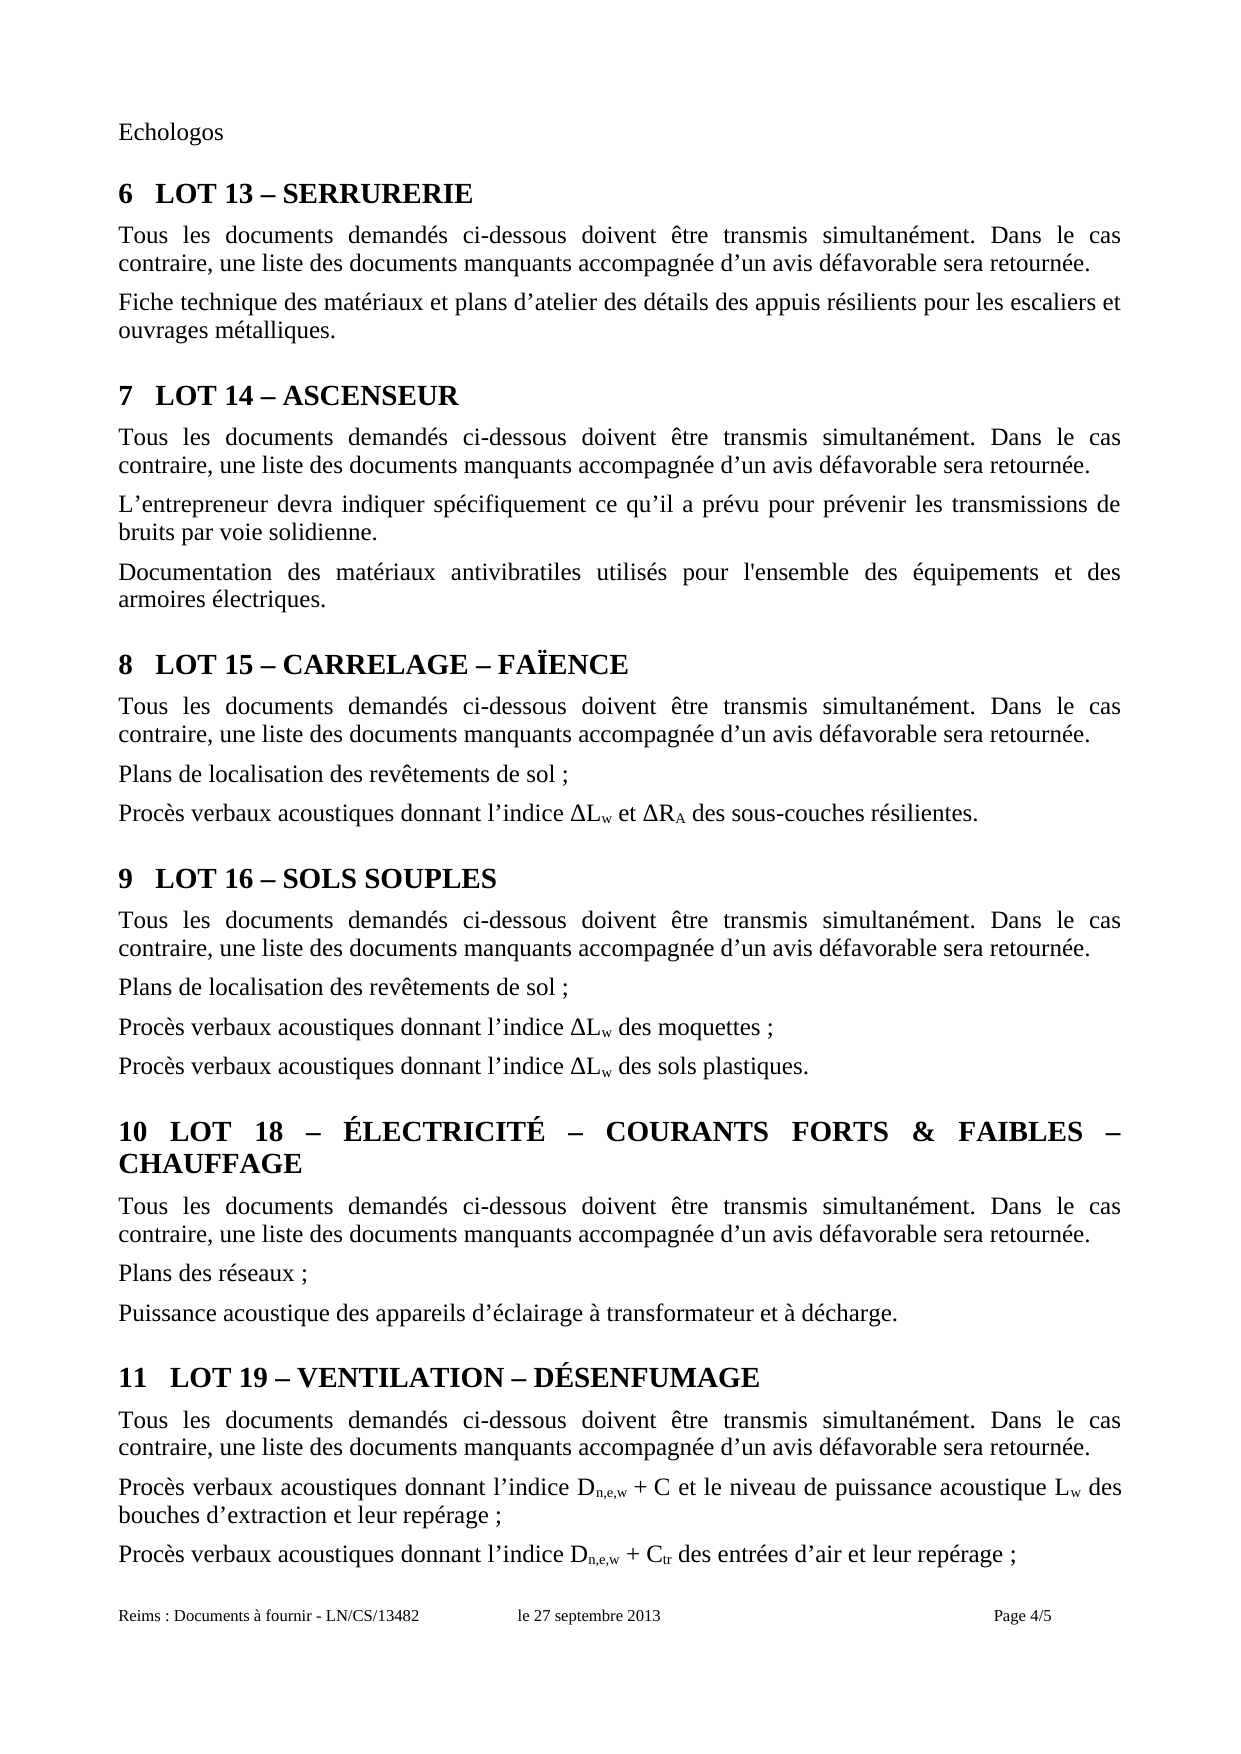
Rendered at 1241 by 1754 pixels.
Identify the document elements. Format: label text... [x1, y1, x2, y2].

text Procès verbaux acoustiques donnant l’indice Dn,e,w + C et le niveau de puissance acoustique Lw des bouches d’extraction et leur repérage ; [118, 1473, 1122, 1528]
text Tous les documents demandés ci-dessous doivent être transmis simultanément. Dans le cas contraire, une liste des documents manquants accompagnée d’un avis défavorable sera retournée. [118, 906, 1122, 962]
text Procès verbaux acoustiques donnant l’indice ΔLw et ΔRA des sous-couches résilientes. [118, 799, 1122, 827]
subtitle LOT 14 – ASCENSEUR [118, 379, 1122, 411]
text Puissance acoustique des appareils d’éclairage à transformateur et à décharge. [118, 1299, 1122, 1326]
text Documentation des matériaux antivibratiles utilisés pour l'ensemble des équipements et des armoires électriques. [118, 558, 1122, 613]
text Tous les documents demandés ci-dessous doivent être transmis simultanément. Dans le cas contraire, une liste des documents manquants accompagnée d’un avis défavorable sera retournée. [118, 1406, 1122, 1461]
subtitle LOT 19 – VENTILATION – DÉSENFUMAGE [118, 1362, 1122, 1394]
subtitle LOT 16 – SOLS SOUPLES [118, 862, 1122, 894]
subtitle LOT 13 – SERRURERIE [118, 177, 1122, 209]
text Tous les documents demandés ci-dessous doivent être transmis simultanément. Dans le cas contraire, une liste des documents manquants accompagnée d’un avis défavorable sera retournée. [118, 221, 1122, 277]
text Tous les documents demandés ci-dessous doivent être transmis simultanément. Dans le cas contraire, une liste des documents manquants accompagnée d’un avis défavorable sera retournée. [118, 1192, 1122, 1247]
subtitle LOT 18 – ÉLECTRICITÉ – COURANTS FORTS & FAIBLES – CHAUFFAGE [118, 1116, 1122, 1180]
text Procès verbaux acoustiques donnant l’indice Dn,e,w + Ctr des entrées d’air et leur repérage ; [118, 1540, 1122, 1568]
text L’entrepreneur devra indiquer spécifiquement ce qu’il a prévu pour prévenir les transmissions de bruits par voie solidienne. [118, 490, 1122, 546]
text Fiche technique des matériaux et plans d’atelier des détails des appuis résilients pour les escaliers et ouvrages métalliques. [118, 288, 1122, 344]
text Tous les documents demandés ci-dessous doivent être transmis simultanément. Dans le cas contraire, une liste des documents manquants accompagnée d’un avis défavorable sera retournée. [118, 692, 1122, 748]
text Plans des réseaux ; [118, 1259, 1122, 1287]
subtitle LOT 15 – CARRELAGE – FAÏENCE [118, 648, 1122, 681]
text Plans de localisation des revêtements de sol ; [118, 760, 1122, 787]
text Tous les documents demandés ci-dessous doivent être transmis simultanément. Dans le cas contraire, une liste des documents manquants accompagnée d’un avis défavorable sera retournée. [118, 423, 1122, 479]
text Procès verbaux acoustiques donnant l’indice ΔLw des sols plastiques. [118, 1052, 1122, 1080]
text Procès verbaux acoustiques donnant l’indice ΔLw des moquettes ; [118, 1013, 1122, 1041]
text Plans de localisation des revêtements de sol ; [118, 973, 1122, 1001]
